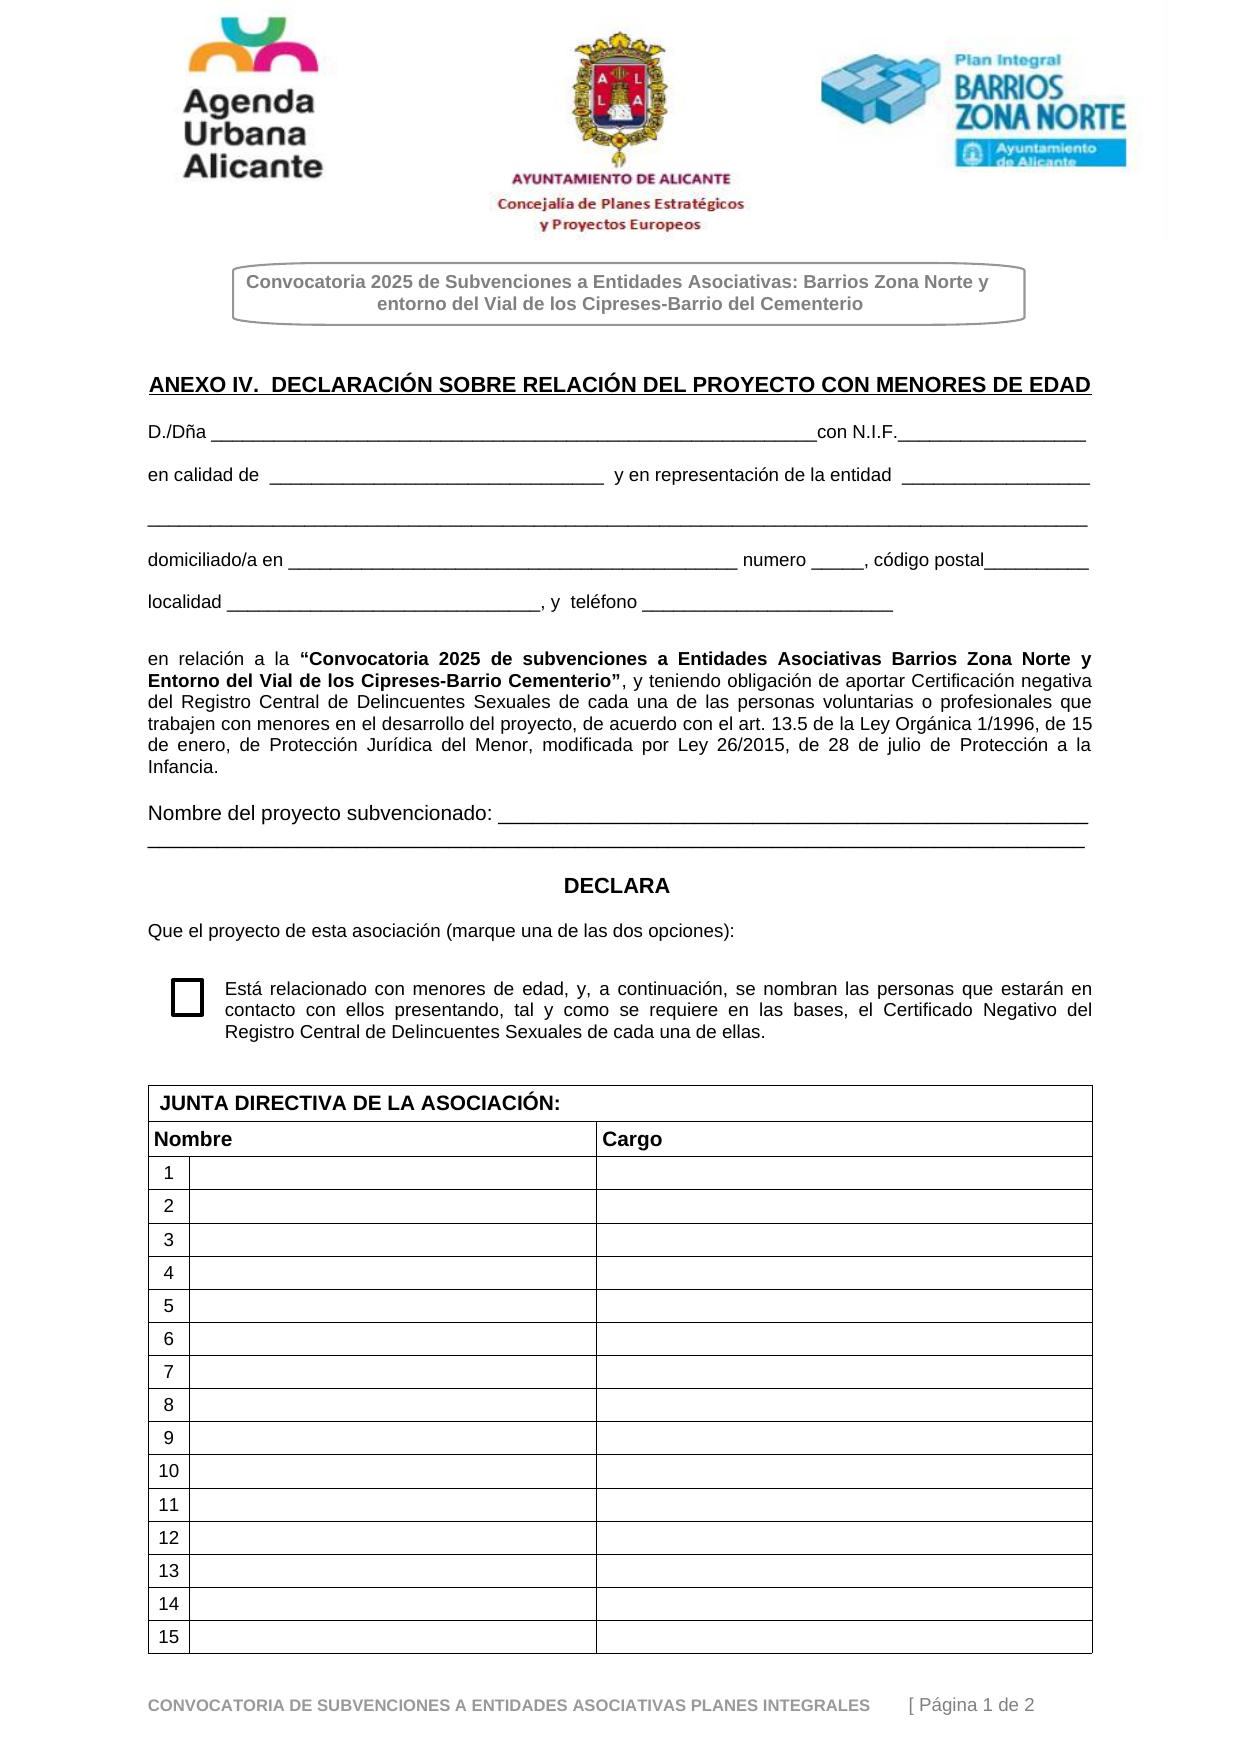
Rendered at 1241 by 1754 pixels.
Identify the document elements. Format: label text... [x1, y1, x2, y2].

table_cell [597, 1455, 1092, 1487]
table_cell 9 [149, 1422, 189, 1454]
table_cell [190, 1489, 596, 1521]
table_cell [190, 1224, 596, 1256]
table_cell [597, 1190, 1092, 1222]
table_cell 14 [149, 1588, 189, 1620]
subtitle Convocatoria 2025 de Subvenciones a Entidades Asociativas: Barrios Zona Norte y [235, 271, 1023, 293]
table_cell [597, 1555, 1092, 1587]
table_cell [597, 1389, 1092, 1421]
table_cell 3 [149, 1224, 189, 1256]
table_cell [597, 1621, 1092, 1653]
table_cell [190, 1555, 596, 1587]
table_cell Nombre [149, 1122, 596, 1156]
subtitle entorno del Vial de los Cipreses-Barrio del Cementerio [235, 293, 1023, 314]
subtitle [148, 293, 232, 314]
table_cell [597, 1588, 1092, 1620]
table_cell [190, 1588, 596, 1620]
text _________________________________________________________________________________ [148, 825, 1092, 849]
table_cell 8 [149, 1389, 189, 1421]
text localidad ______________________________, y teléfono ________________________ [148, 591, 1092, 613]
table_cell [190, 1522, 596, 1554]
text en calidad de ________________________________ y en representación de la entidad __________________ [148, 463, 1092, 485]
table_cell [597, 1522, 1092, 1554]
text domiciliado/a en ___________________________________________ numero _____, código postal__________ [148, 548, 1092, 570]
table_cell 13 [149, 1555, 189, 1587]
table_cell 1 [149, 1157, 189, 1189]
table_header JUNTA DIRECTIVA DE LA ASOCIACIÓN: [149, 1086, 1092, 1121]
table_cell [190, 1621, 596, 1653]
table_cell 4 [149, 1257, 189, 1289]
table_cell 7 [149, 1356, 189, 1388]
text Nombre del proyecto subvencionado: ___________________________________________________ [148, 801, 1092, 825]
table_cell 11 [149, 1489, 189, 1521]
text en relación a la “Convocatoria 2025 de subvenciones a Entidades Asociativas Barrios Zona Norte y Entorno del Vial de los Cipreses-Barrio Cementerio”, y teniendo obligación de aportar Certificación negativa del Registro Central de Delincuentes Sexuales de cada una de las personas voluntarias o profesionales que trabajen con menores en el desarrollo del proyecto, de acuerdo con el art. 13.5 de la Ley Orgánica 1/1996, de 15 de enero, de Protección Jurídica del Menor, modificada por Ley 26/2015, de 28 de julio de Protección a la Infancia. [148, 648, 1092, 777]
table_cell [190, 1323, 596, 1355]
table_cell 2 [149, 1190, 189, 1222]
table_cell 5 [149, 1290, 189, 1322]
text __________________________________________________________________________________________ [148, 506, 1092, 528]
table_cell [190, 1157, 596, 1189]
table_cell [597, 1157, 1092, 1189]
picture [98, 0, 1169, 242]
table_cell [190, 1455, 596, 1487]
table_cell 12 [149, 1522, 189, 1554]
subtitle ANEXO IV. DECLARACIÓN SOBRE RELACIÓN DEL PROYECTO CON MENORES DE EDAD [148, 372, 1092, 394]
table_cell [190, 1389, 596, 1421]
text Que el proyecto de esta asociación (marque una de las dos opciones): [148, 920, 1092, 941]
table_cell [190, 1290, 596, 1322]
table_cell 10 [149, 1455, 189, 1487]
table_cell [190, 1356, 596, 1388]
table_cell [190, 1422, 596, 1454]
table_cell [190, 1257, 596, 1289]
table_cell 15 [149, 1621, 189, 1653]
subtitle [148, 271, 232, 293]
subtitle [1026, 293, 1092, 314]
text DECLARA [148, 873, 1092, 898]
table_cell Cargo [597, 1122, 1092, 1156]
text D./Dña __________________________________________________________con N.I.F.__________________ [148, 421, 1092, 443]
table_cell [597, 1422, 1092, 1454]
table_cell [597, 1323, 1092, 1355]
table_cell [190, 1190, 596, 1222]
text Está relacionado con menores de edad, y, a continuación, se nombran las personas que estarán en contacto con ellos presentando, tal y como se requiere en las bases, el Certificado Negativo del Registro Central de Delincuentes Sexuales de cada una de ellas. [224, 977, 1092, 1042]
table_cell [597, 1356, 1092, 1388]
table_cell [597, 1257, 1092, 1289]
table_cell [597, 1489, 1092, 1521]
table_cell 6 [149, 1323, 189, 1355]
table_cell [597, 1224, 1092, 1256]
table_cell [597, 1290, 1092, 1322]
